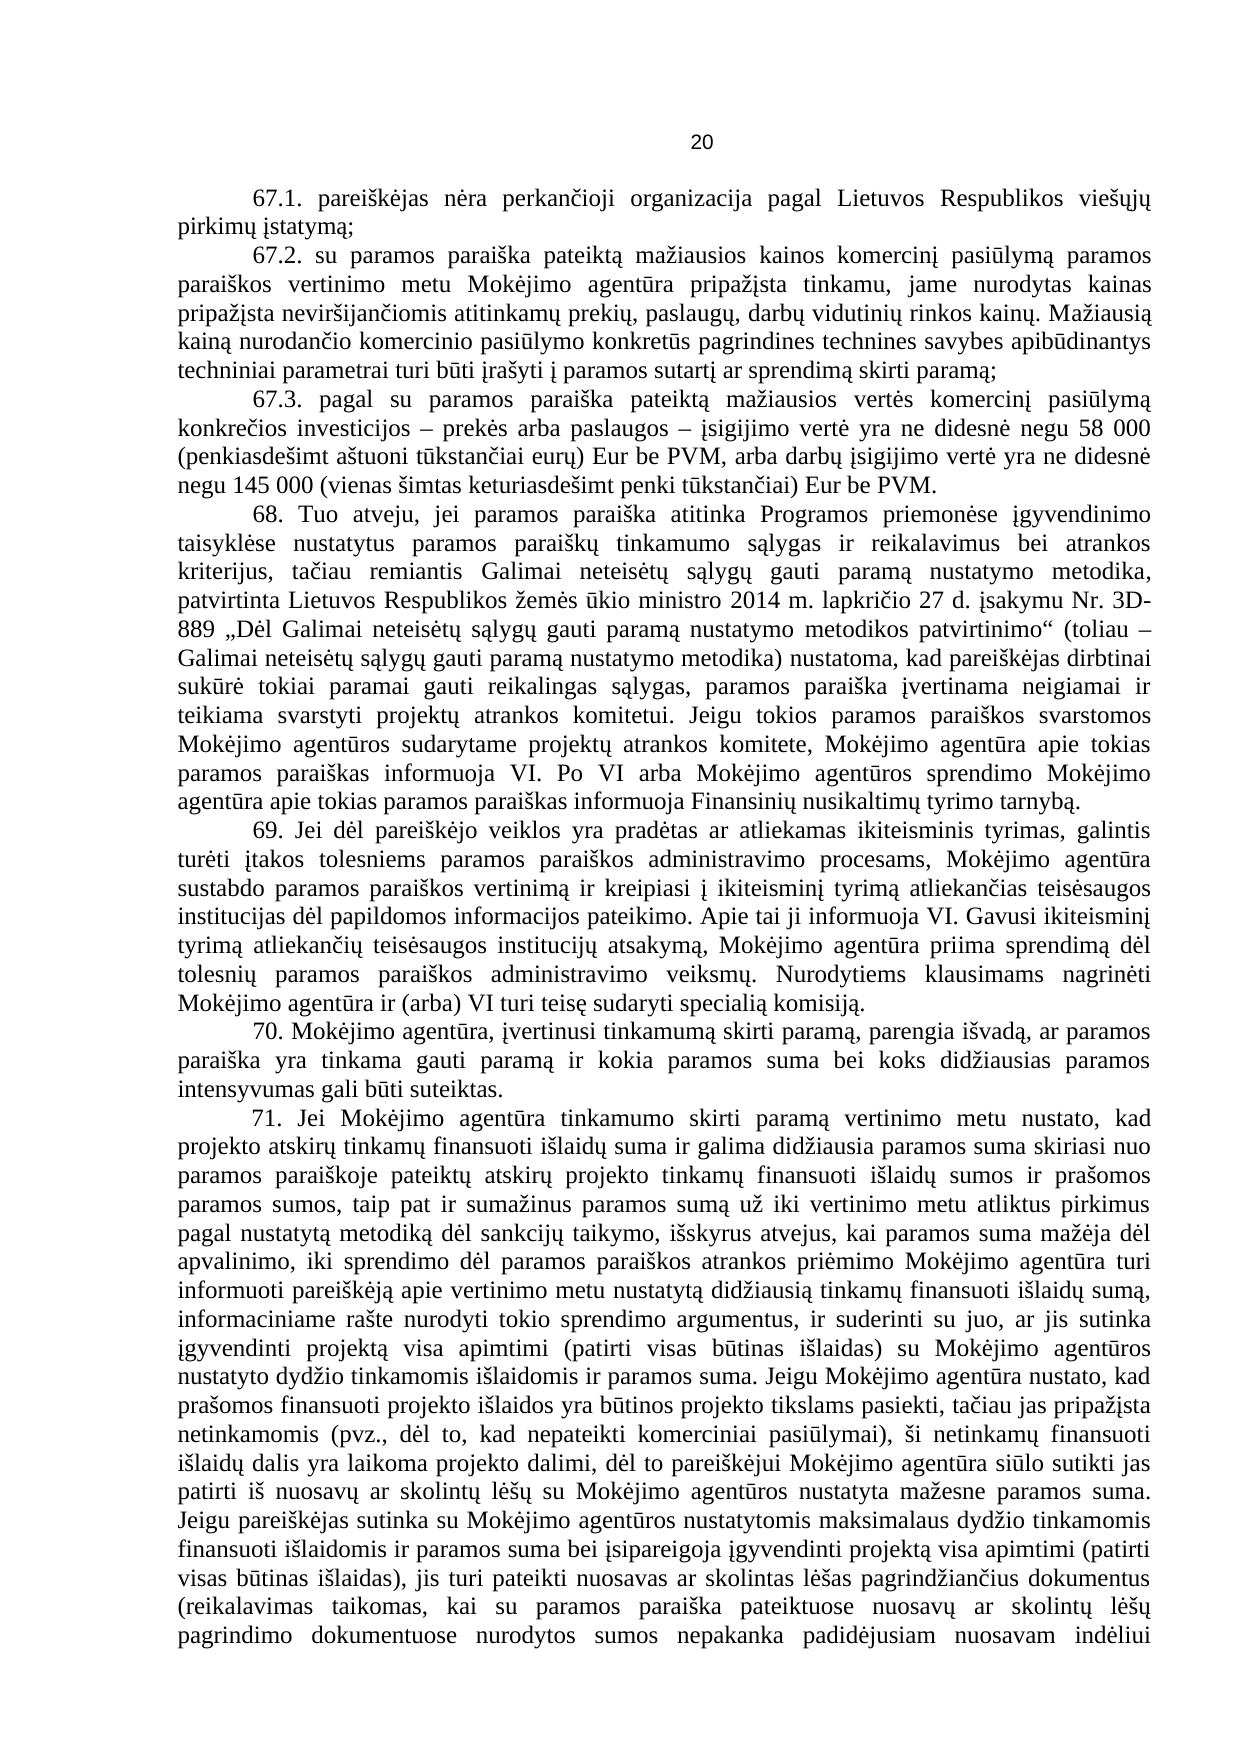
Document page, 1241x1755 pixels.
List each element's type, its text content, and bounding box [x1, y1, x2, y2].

text 69. Jei dėl pareiškėjo veiklos yra pradėtas ar atliekamas ikiteisminis tyrimas, galintis turėti įtakos tolesniems paramos paraiškos administravimo procesams, Mokėjimo agentūra sustabdo paramos paraiškos vertinimą ir kreipiasi į ikiteisminį tyrimą atliekančias teisėsaugos institucijas dėl papildomos informacijos pateikimo. Apie tai ji informuoja VI. Gavusi ikiteisminį tyrimą atliekančių teisėsaugos institucijų atsakymą, Mokėjimo agentūra priima sprendimą dėl tolesnių paramos paraiškos administravimo veiksmų. Nurodytiems klausimams nagrinėti Mokėjimo agentūra ir (arba) VI turi teisę sudaryti specialią komisiją. [177, 815, 1152, 1016]
text 67.2. su paramos paraiška pateiktą mažiausios kainos komercinį pasiūlymą paramos paraiškos vertinimo metu Mokėjimo agentūra pripažįsta tinkamu, jame nurodytas kainas pripažįsta neviršijančiomis atitinkamų prekių, paslaugų, darbų vidutinių rinkos kainų. Mažiausią kainą nurodančio komercinio pasiūlymo konkretūs pagrindines technines savybes apibūdinantys techniniai parametrai turi būti įrašyti į paramos sutartį ar sprendimą skirti paramą; [177, 240, 1152, 384]
text 70. Mokėjimo agentūra, įvertinusi tinkamumą skirti paramą, parengia išvadą, ar paramos paraiška yra tinkama gauti paramą ir kokia paramos suma bei koks didžiausias paramos intensyvumas gali būti suteiktas. [177, 1016, 1152, 1103]
text 71. Jei Mokėjimo agentūra tinkamumo skirti paramą vertinimo metu nustato, kad projekto atskirų tinkamų finansuoti išlaidų suma ir galima didžiausia paramos suma skiriasi nuo paramos paraiškoje pateiktų atskirų projekto tinkamų finansuoti išlaidų sumos ir prašomos paramos sumos, taip pat ir sumažinus paramos sumą už iki vertinimo metu atliktus pirkimus pagal nustatytą metodiką dėl sankcijų taikymo, išskyrus atvejus, kai paramos suma mažėja dėl apvalinimo, iki sprendimo dėl paramos paraiškos atrankos priėmimo Mokėjimo agentūra turi informuoti pareiškėją apie vertinimo metu nustatytą didžiausią tinkamų finansuoti išlaidų sumą, informaciniame rašte nurodyti tokio sprendimo argumentus, ir suderinti su juo, ar jis sutinka įgyvendinti projektą visa apimtimi (patirti visas būtinas išlaidas) su Mokėjimo agentūros nustatyto dydžio tinkamomis išlaidomis ir paramos suma. Jeigu Mokėjimo agentūra nustato, kad prašomos finansuoti projekto išlaidos yra būtinos projekto tikslams pasiekti, tačiau jas pripažįsta netinkamomis (pvz., dėl to, kad nepateikti komerciniai pasiūlymai), ši netinkamų finansuoti išlaidų dalis yra laikoma projekto dalimi, dėl to pareiškėjui Mokėjimo agentūra siūlo sutikti jas patirti iš nuosavų ar skolintų lėšų su Mokėjimo agentūros nustatyta mažesne paramos suma. Jeigu pareiškėjas sutinka su Mokėjimo agentūros nustatytomis maksimalaus dydžio tinkamomis finansuoti išlaidomis ir paramos suma bei įsipareigoja įgyvendinti projektą visa apimtimi (patirti visas būtinas išlaidas), jis turi pateikti nuosavas ar skolintas lėšas pagrindžiančius dokumentus (reikalavimas taikomas, kai su paramos paraiška pateiktuose nuosavų ar skolintų lėšų pagrindimo dokumentuose nurodytos sumos nepakanka padidėjusiam nuosavam indėliui [177, 1103, 1152, 1649]
text 67.3. pagal su paramos paraiška pateiktą mažiausios vertės komercinį pasiūlymą konkrečios investicijos – prekės arba paslaugos – įsigijimo vertė yra ne didesnė negu 58 000 (penkiasdešimt aštuoni tūkstančiai eurų) Eur be PVM, arba darbų įsigijimo vertė yra ne didesnė negu 145 000 (vienas šimtas keturiasdešimt penki tūkstančiai) Eur be PVM. [177, 384, 1152, 499]
text 68. Tuo atveju, jei paramos paraiška atitinka Programos priemonėse įgyvendinimo taisyklėse nustatytus paramos paraiškų tinkamumo sąlygas ir reikalavimus bei atrankos kriterijus, tačiau remiantis Galimai neteisėtų sąlygų gauti paramą nustatymo metodika, patvirtinta Lietuvos Respublikos žemės ūkio ministro 2014 m. lapkričio 27 d. įsakymu Nr. 3D-889 „Dėl Galimai neteisėtų sąlygų gauti paramą nustatymo metodikos patvirtinimo“ (toliau – Galimai neteisėtų sąlygų gauti paramą nustatymo metodika) nustatoma, kad pareiškėjas dirbtinai sukūrė tokiai paramai gauti reikalingas sąlygas, paramos paraiška įvertinama neigiamai ir teikiama svarstyti projektų atrankos komitetui. Jeigu tokios paramos paraiškos svarstomos Mokėjimo agentūros sudarytame projektų atrankos komitete, Mokėjimo agentūra apie tokias paramos paraiškas informuoja VI. Po VI arba Mokėjimo agentūros sprendimo Mokėjimo agentūra apie tokias paramos paraiškas informuoja Finansinių nusikaltimų tyrimo tarnybą. [177, 499, 1152, 815]
text 67.1. pareiškėjas nėra perkančioji organizacija pagal Lietuvos Respublikos viešųjų pirkimų įstatymą; [177, 183, 1152, 240]
